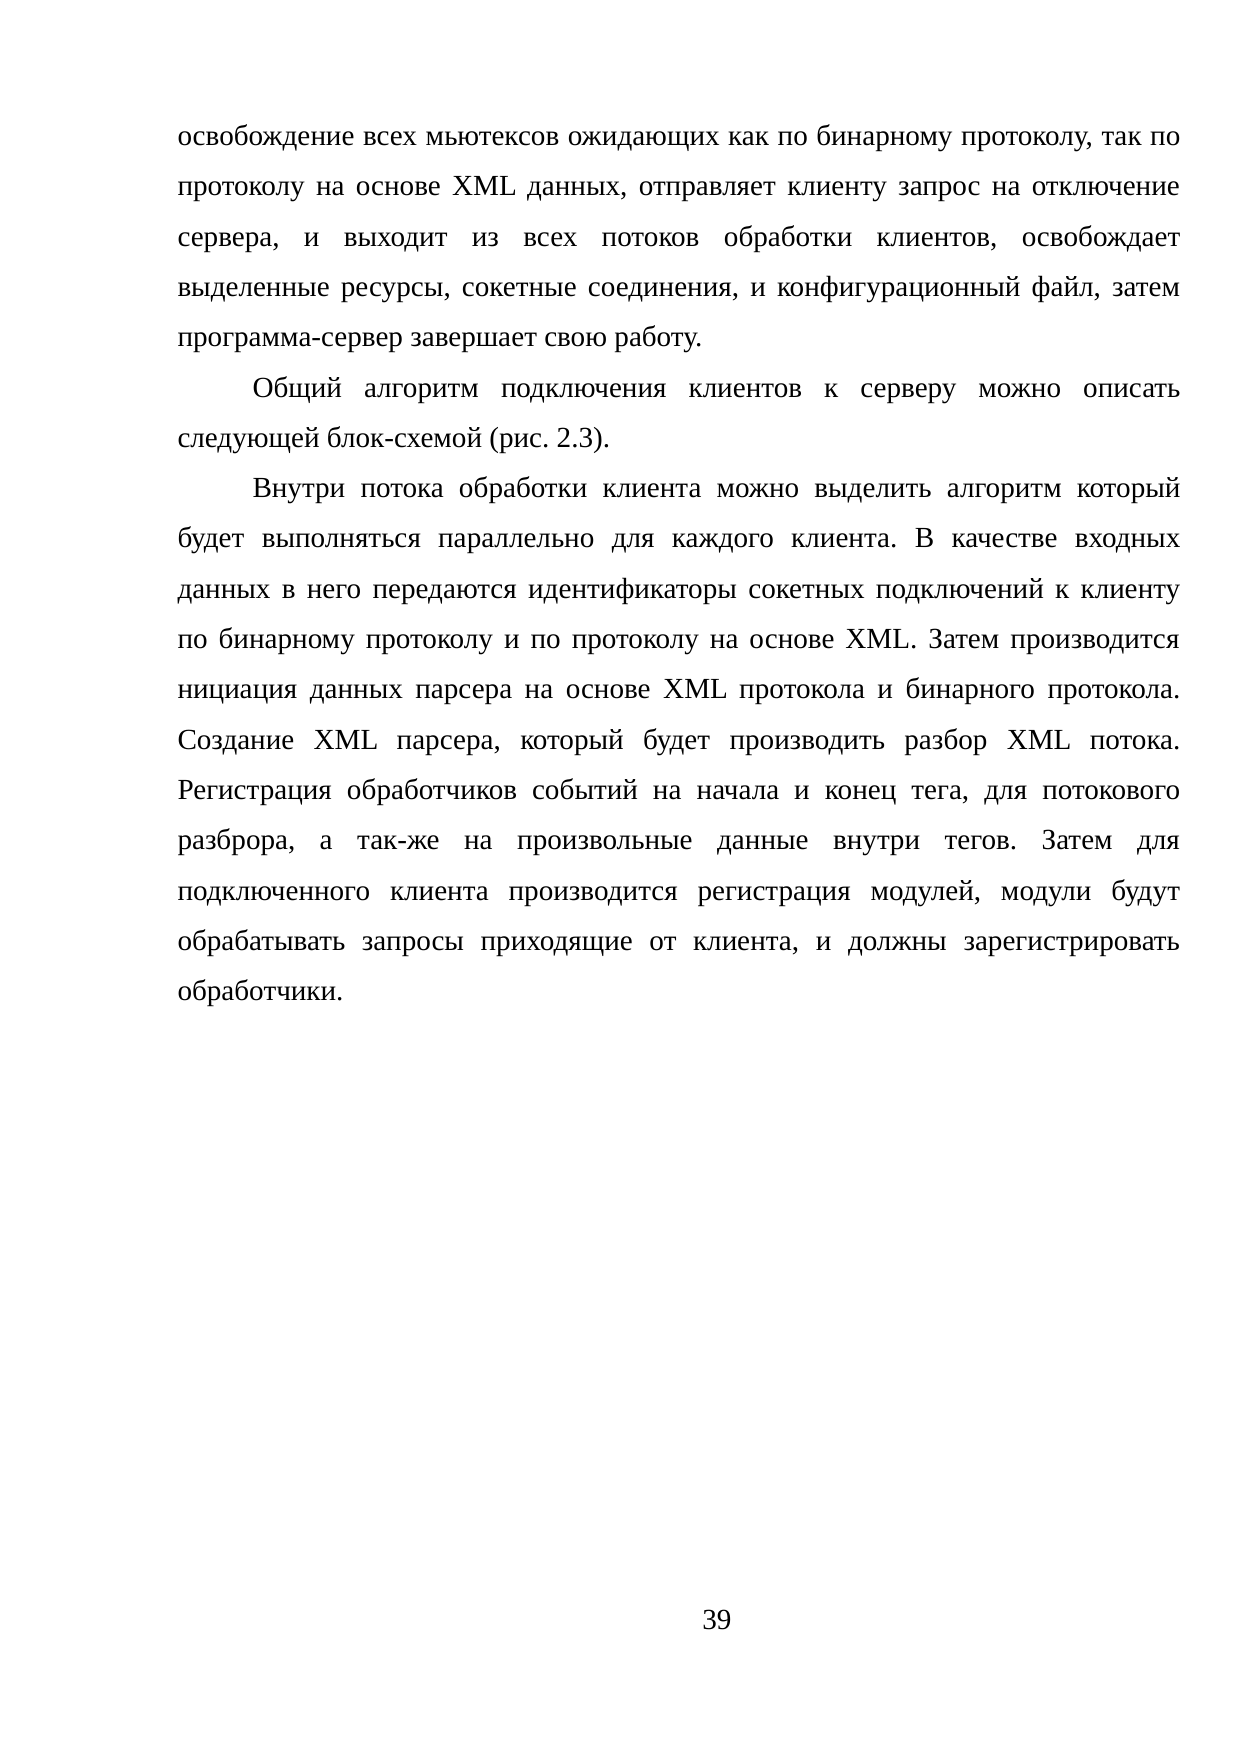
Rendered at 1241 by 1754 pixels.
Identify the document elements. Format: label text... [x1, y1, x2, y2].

text Внутри потока обработки клиента можно выделить алгоритм который будет выполняться параллельно для каждого клиента. В качестве входных данных в него передаются идентификаторы сокетных подключений к клиенту по бинарному протоколу и по протоколу на основе XML. Затем производится нициация данных парсера на основе XML протокола и бинарного протокола. Создание XML парсера, который будет производить разбор XML потока. Регистрация обработчиков событий на начала и конец тега, для потокового разброра, а так-же на произвольные данные внутри тегов. Затем для подключенного клиента производится регистрация модулей, модули будут обрабатывать запросы приходящие от клиента, и должны зарегистрировать обработчики. [177, 470, 1181, 1007]
text освобождение всех мьютексов ожидающих как по бинарному протоколу, так по протоколу на основе XML данных, отправляет клиенту запрос на отключение сервера, и выходит из всех потоков обработки клиентов, освобождает выделенные ресурсы, сокетные соединения, и конфигурационный файл, затем программа-сервер завершает свою работу. [177, 118, 1181, 353]
text Общий алгоритм подключения клиентов к серверу можно описать следующей блок-схемой (рис. 2.3). [177, 370, 1181, 453]
